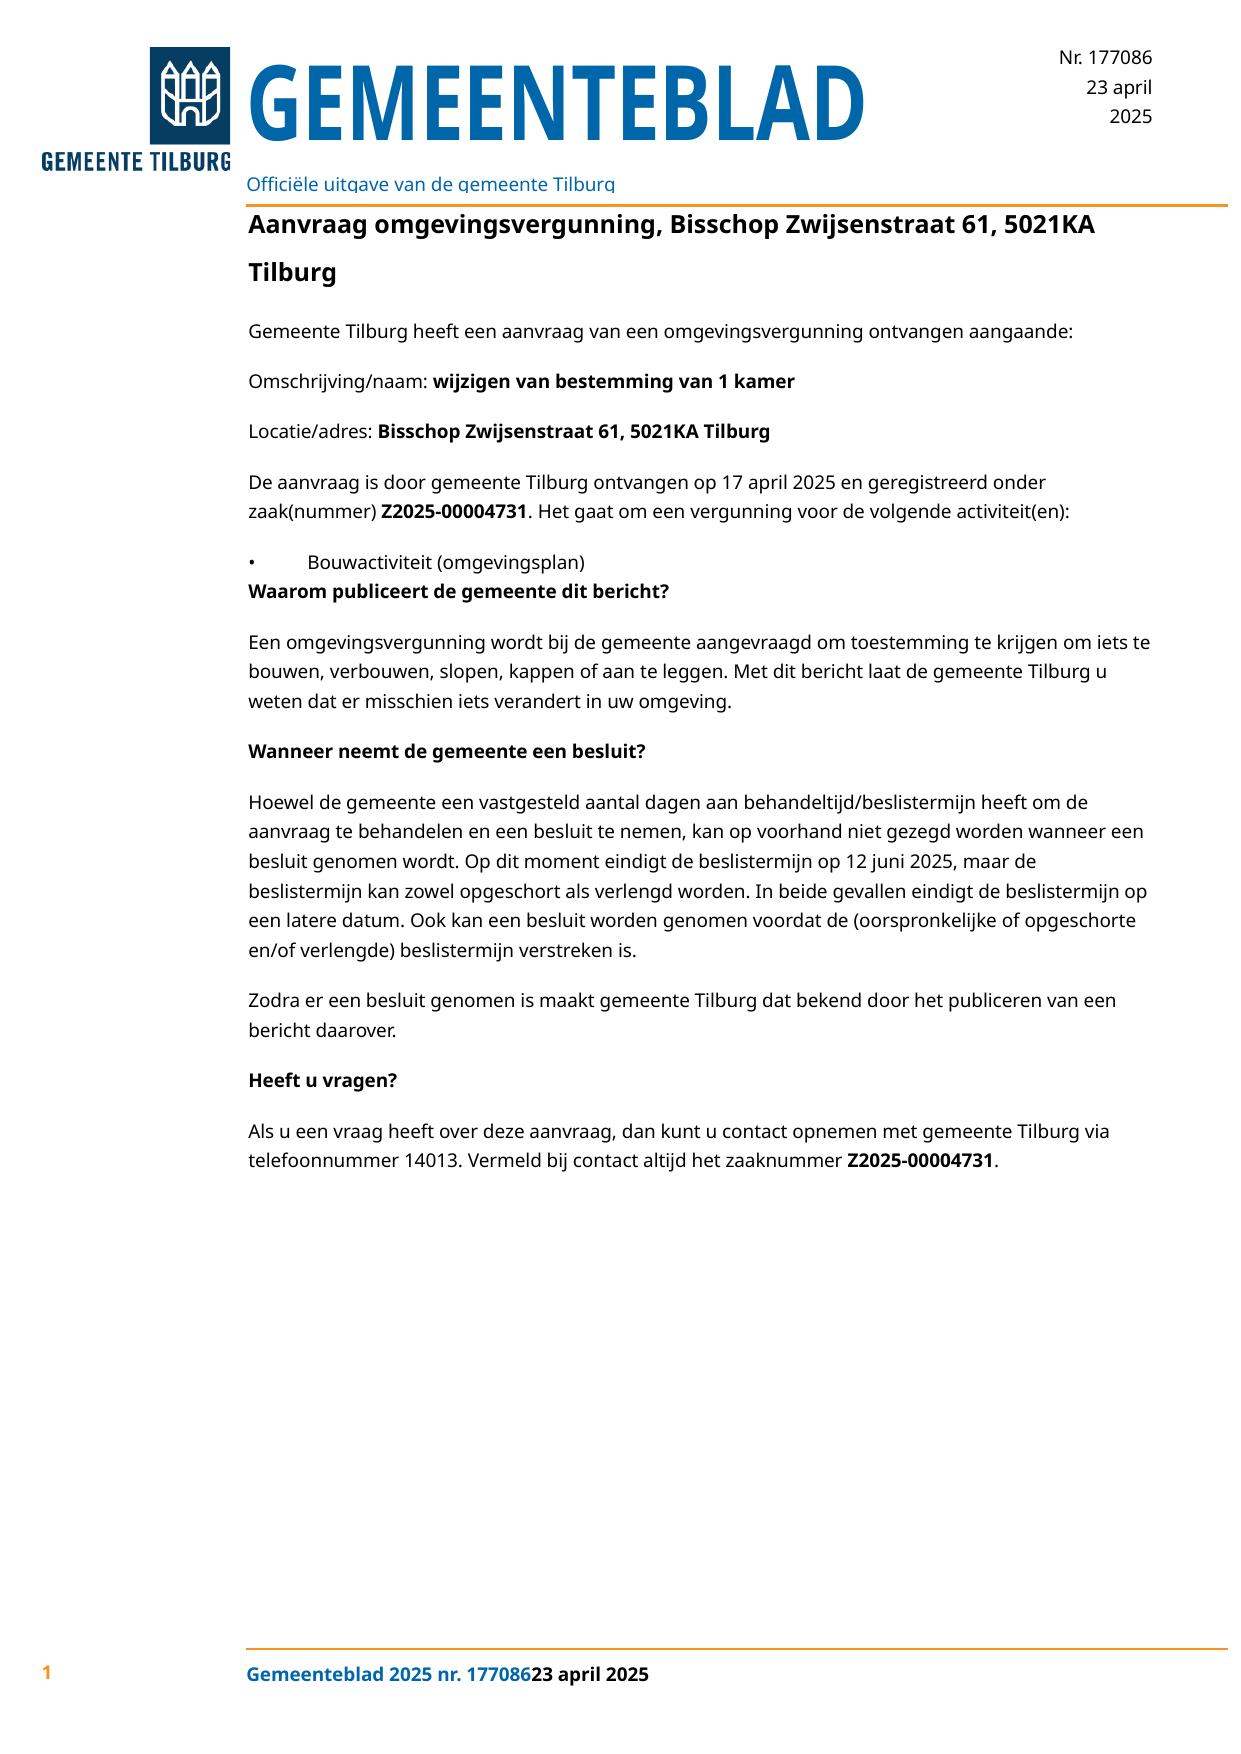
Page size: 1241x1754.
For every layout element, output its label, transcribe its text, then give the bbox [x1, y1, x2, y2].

text Omschrijving/naam: wijzigen van bestemming van 1 kamer [248, 368, 1152, 394]
text Aanvraag omgevingsvergunning, Bisschop Zwijsenstraat 61, 5021KA Tilburg [248, 207, 1152, 288]
text De aanvraag is door gemeente Tilburg ontvangen op 17 april 2025 en geregistreerd onder zaak(nummer) Z2025-00004731. Het gaat om een vergunning voor de volgende activiteit(en): [248, 469, 1152, 524]
text Wanneer neemt de gemeente een besluit? [248, 739, 1152, 764]
text Gemeente Tilburg heeft een aanvraag van een omgevingsvergunning ontvangen aangaande: [248, 318, 1152, 344]
text Een omgevingsvergunning wordt bij de gemeente aangevraagd om toestemming te krijgen om iets te bouwen, verbouwen, slopen, kappen of aan te leggen. Met dit bericht laat de gemeente Tilburg u weten dat er misschien iets verandert in uw omgeving. [248, 629, 1152, 714]
text Heeft u vragen? [248, 1067, 1152, 1093]
list Bouwactiviteit (omgevingsplan) [248, 549, 1152, 575]
text Waarom publiceert de gemeente dit bericht? [248, 579, 1152, 604]
picture [41, 47, 231, 172]
text Als u een vraag heeft over deze aanvraag, dan kunt u contact opnemen met gemeente Tilburg via telefoonnummer 14013. Vermeld bij contact altijd het zaaknummer Z2025-00004731. [248, 1118, 1152, 1173]
text Locatie/adres: Bisschop Zwijsenstraat 61, 5021KA Tilburg [248, 419, 1152, 444]
text Zodra er een besluit genomen is maakt gemeente Tilburg dat bekend door het publiceren van een bericht daarover. [248, 987, 1152, 1043]
text Hoewel de gemeente een vastgesteld aantal dagen aan behandeltijd/beslistermijn heeft om de aanvraag te behandelen en een besluit te nemen, kan op voorhand niet gezegd worden wanneer een besluit genomen wordt. Op dit moment eindigt de beslistermijn op 12 juni 2025, maar de beslistermijn kan zowel opgeschort als verlengd worden. In beide gevallen eindigt de beslistermijn op een latere datum. Ook kan een besluit worden genomen voordat de (oorspronkelijke of opgeschorte en/of verlengde) beslistermijn verstreken is. [248, 789, 1152, 963]
